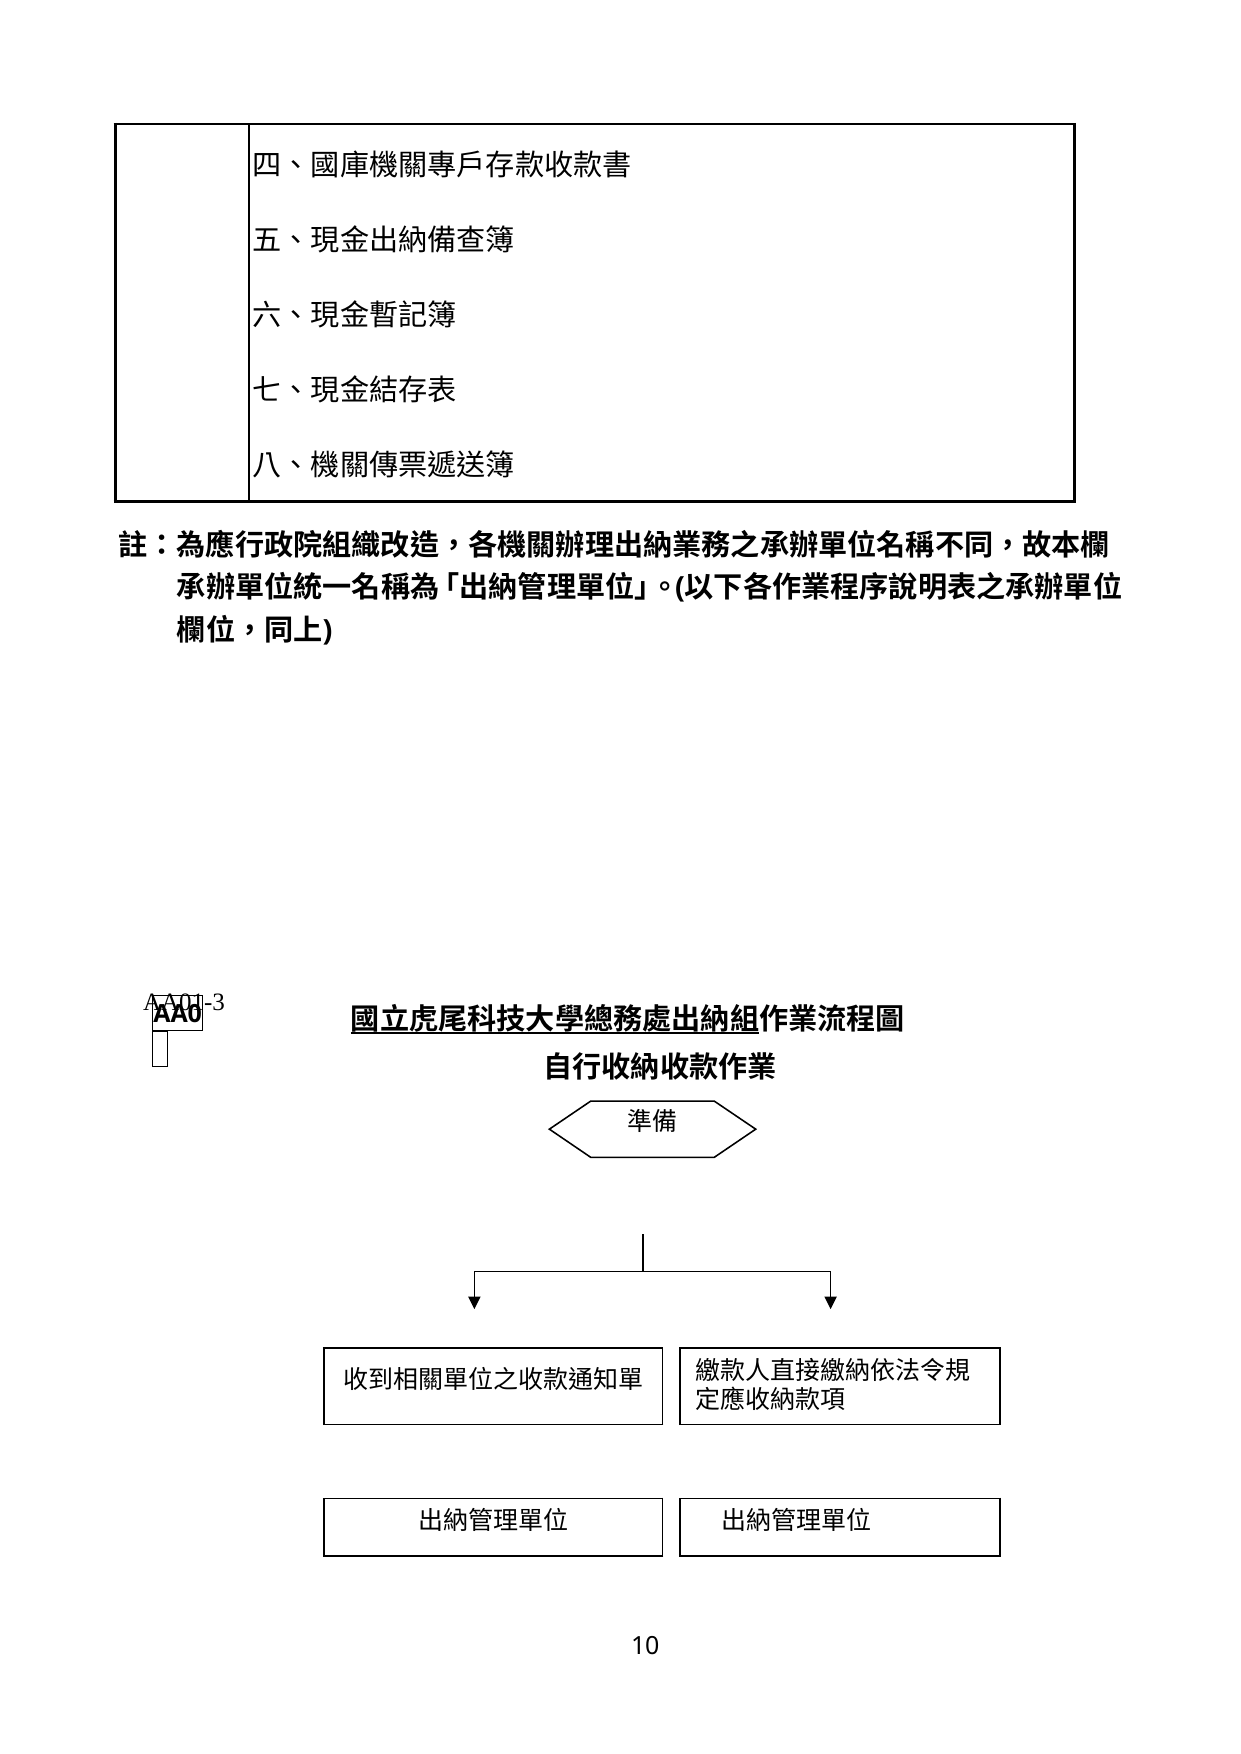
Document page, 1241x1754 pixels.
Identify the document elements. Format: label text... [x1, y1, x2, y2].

text AA01 [168, 1016, 216, 1036]
text AA01-3 [96, 988, 272, 1016]
text 出納管理單位 [339, 1506, 647, 1536]
text 自行收納收款作業 [543, 1054, 1122, 1083]
table_cell 四、國庫機關專戶存款收款書 五、現金出納備查簿 六、現金暫記簿 七、現金結存表 八、機關傳票遞送簿 [250, 125, 1073, 500]
text 收到相關單位之收款通知單 [339, 1365, 647, 1394]
text AA01 [153, 1016, 202, 1030]
text 繳款人直接繳納依法令規定應收納款項 [696, 1356, 984, 1414]
text 出納管理單位 [696, 1506, 984, 1536]
text 國立虎尾科技大學總務處出納組作業流程圖 [231, 1006, 1122, 1035]
table_cell [117, 125, 248, 500]
text 註：為應行政院組織改造，各機關辦理出納業務之承辦單位名稱不同，故本欄承辦單位統一名稱為「出納管理單位」。(以下各作業程序說明表之承辦單位欄位，同上) [118, 522, 1122, 649]
